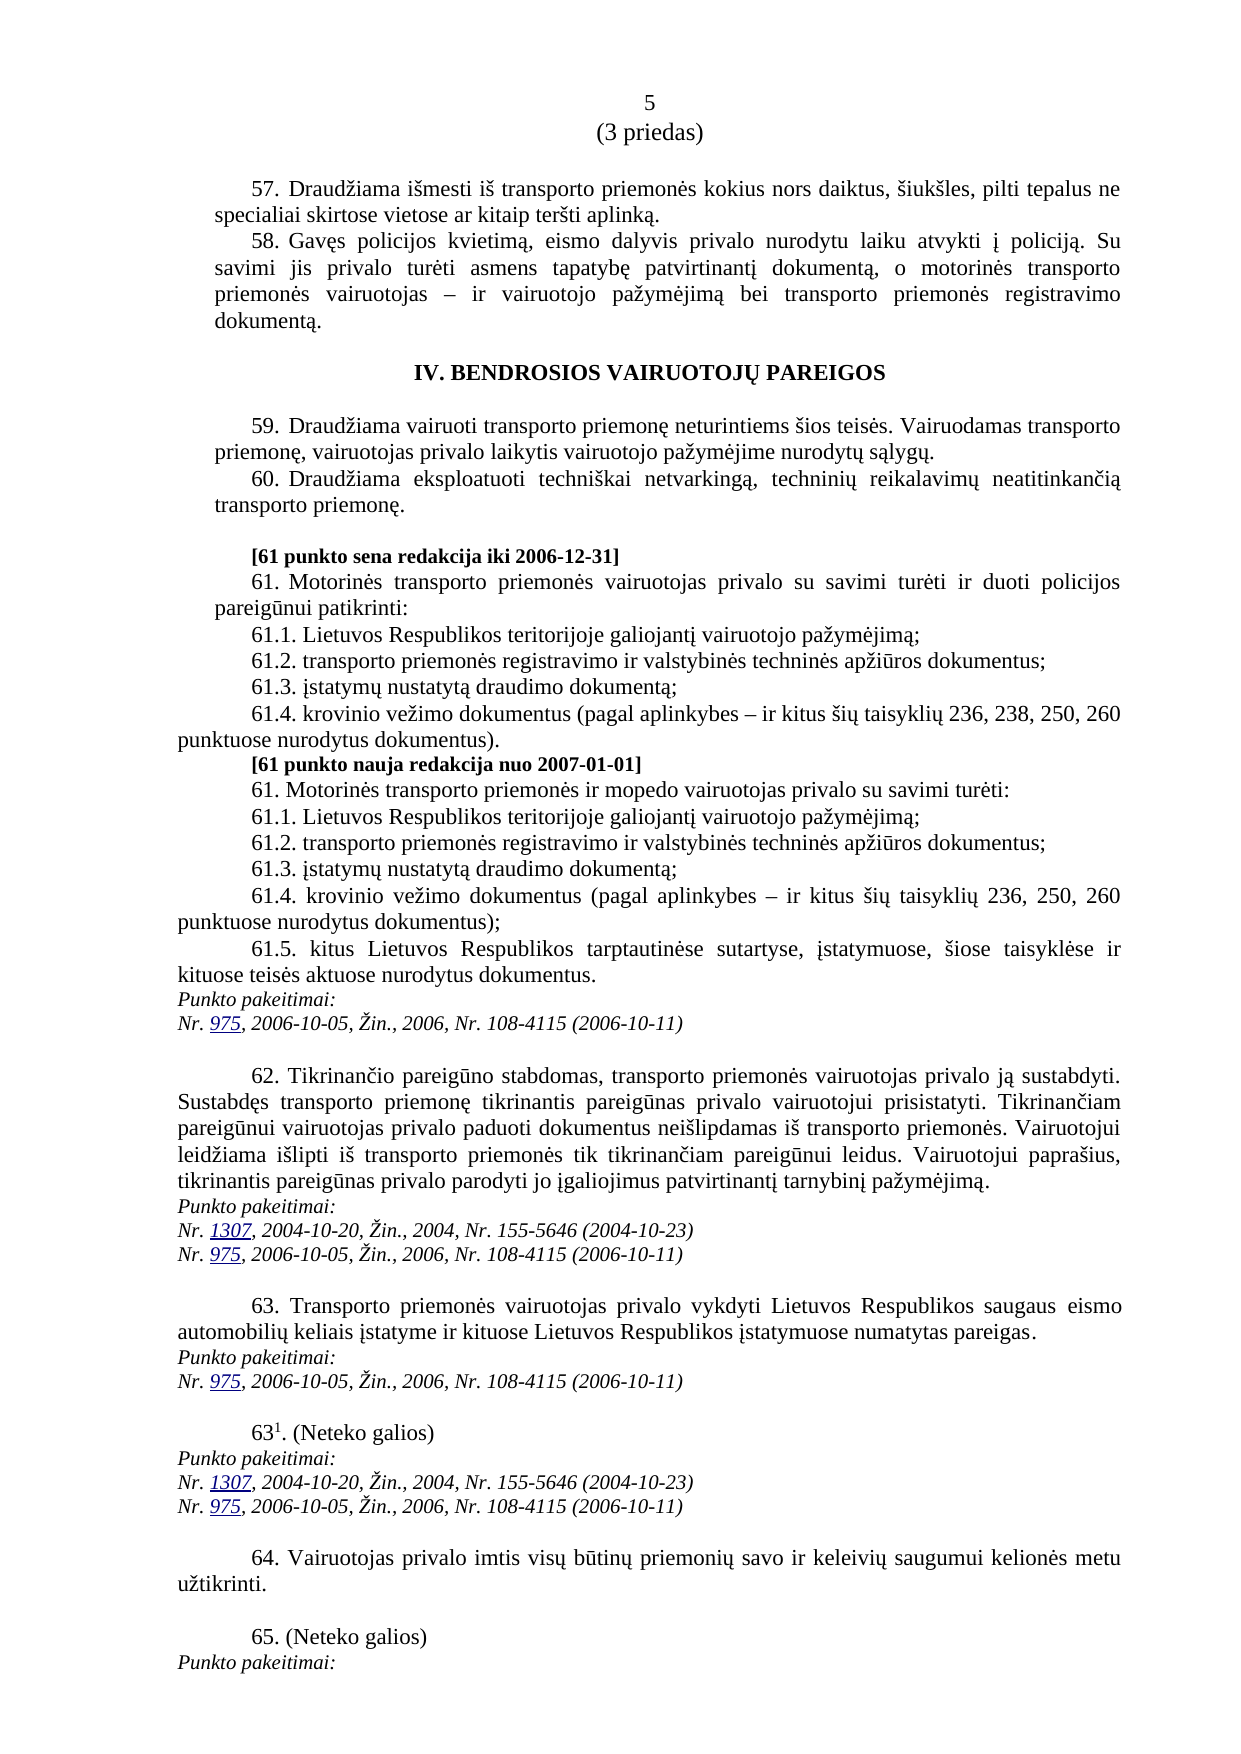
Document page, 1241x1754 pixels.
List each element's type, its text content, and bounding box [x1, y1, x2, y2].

text Nr. 975, 2006-10-05, Žin., 2006, Nr. 108-4115 (2006-10-11) [177, 1369, 1122, 1393]
text 61.3. įstatymų nustatytą draudimo dokumentą; [177, 856, 1122, 882]
list Draudžiama išmesti iš transporto priemonės kokius nors daiktus, šiukšles, pilti tepalus ne specialiai skirtose vietose ar kitaip teršti aplinką. [177, 175, 1122, 228]
text 631. (Neteko galios) [177, 1419, 1122, 1446]
text Punkto pakeitimai: [177, 1345, 1122, 1369]
text Punkto pakeitimai: [177, 987, 1122, 1011]
text 64. Vairuotojas privalo imtis visų būtinų priemonių savo ir keleivių saugumui kelionės metu užtikrinti. [177, 1544, 1122, 1597]
text Nr. 1307, 2004-10-20, Žin., 2004, Nr. 155-5646 (2004-10-23) [177, 1218, 1122, 1242]
text 61.5. kitus Lietuvos Respublikos tarptautinėse sutartyse, įstatymuose, šiose taisyklėse ir kituose teisės aktuose nurodytus dokumentus. [177, 934, 1122, 987]
list Gavęs policijos kvietimą, eismo dalyvis privalo nurodytu laiku atvykti į policiją. Su savimi jis privalo turėti asmens tapatybę patvirtinantį dokumentą, o motorinės transporto priemonės vairuotojas – ir vairuotojo pažymėjimą bei transporto priemonės registravimo dokumentą. [177, 228, 1122, 333]
text [61 punkto sena redakcija iki 2006-12-31] [251, 544, 1122, 568]
text 61.3. įstatymų nustatytą draudimo dokumentą; [177, 673, 1122, 700]
list Draudžiama vairuoti transporto priemonę neturintiems šios teisės. Vairuodamas transporto priemonę, vairuotojas privalo laikytis vairuotojo pažymėjime nurodytų sąlygų. [177, 412, 1122, 465]
text 61.1. Lietuvos Respublikos teritorijoje galiojantį vairuotojo pažymėjimą; [177, 621, 1122, 647]
text Punkto pakeitimai: [177, 1446, 1122, 1470]
text 61.2. transporto priemonės registravimo ir valstybinės techninės apžiūros dokumentus; [177, 647, 1122, 673]
list Motorinės transporto priemonės vairuotojas privalo su savimi turėti ir duoti policijos pareigūnui patikrinti: [177, 568, 1122, 621]
text 61.4. krovinio vežimo dokumentus (pagal aplinkybes – ir kitus šių taisyklių 236, 250, 260 punktuose nurodytus dokumentus); [177, 882, 1122, 934]
text Punkto pakeitimai: [177, 1193, 1122, 1218]
text Nr. 975, 2006-10-05, Žin., 2006, Nr. 108-4115 (2006-10-11) [177, 1242, 1122, 1266]
subtitle IV. Bendrosios vairuotojų pareigos [177, 359, 1122, 386]
text 61.1. Lietuvos Respublikos teritorijoje galiojantį vairuotojo pažymėjimą; [177, 803, 1122, 829]
text Punkto pakeitimai: [177, 1649, 1122, 1674]
text Nr. 1307, 2004-10-20, Žin., 2004, Nr. 155-5646 (2004-10-23) [177, 1470, 1122, 1494]
text Nr. 975, 2006-10-05, Žin., 2006, Nr. 108-4115 (2006-10-11) [177, 1494, 1122, 1518]
text [61 punkto nauja redakcija nuo 2007-01-01] [251, 752, 1122, 776]
text 61. Motorinės transporto priemonės ir mopedo vairuotojas privalo su savimi turėti: [177, 776, 1122, 803]
text 65. (Neteko galios) [177, 1623, 1122, 1649]
text 61.2. transporto priemonės registravimo ir valstybinės techninės apžiūros dokumentus; [177, 829, 1122, 856]
text 61.4. krovinio vežimo dokumentus (pagal aplinkybes – ir kitus šių taisyklių 236, 238, 250, 260 punktuose nurodytus dokumentus). [177, 700, 1122, 752]
list Draudžiama eksploatuoti techniškai netvarkingą, techninių reikalavimų neatitinkančią transporto priemonę. [177, 465, 1122, 517]
text 63. Transporto priemonės vairuotojas privalo vykdyti Lietuvos Respublikos saugaus eismo automobilių keliais įstatyme ir kituose Lietuvos Respublikos įstatymuose numatytas pareigas. [177, 1292, 1122, 1345]
text Nr. 975, 2006-10-05, Žin., 2006, Nr. 108-4115 (2006-10-11) [177, 1011, 1122, 1035]
text 62. Tikrinančio pareigūno stabdomas, transporto priemonės vairuotojas privalo ją sustabdyti. Sustabdęs transporto priemonę tikrinantis pareigūnas privalo vairuotojui prisistatyti. Tikrinančiam pareigūnui vairuotojas privalo paduoti dokumentus neišlipdamas iš transporto priemonės. Vairuotojui leidžiama išlipti iš transporto priemonės tik tikrinančiam pareigūnui leidus. Vairuotojui paprašius, tikrinantis pareigūnas privalo parodyti jo įgaliojimus patvirtinantį tarnybinį pažymėjimą. [177, 1062, 1122, 1193]
